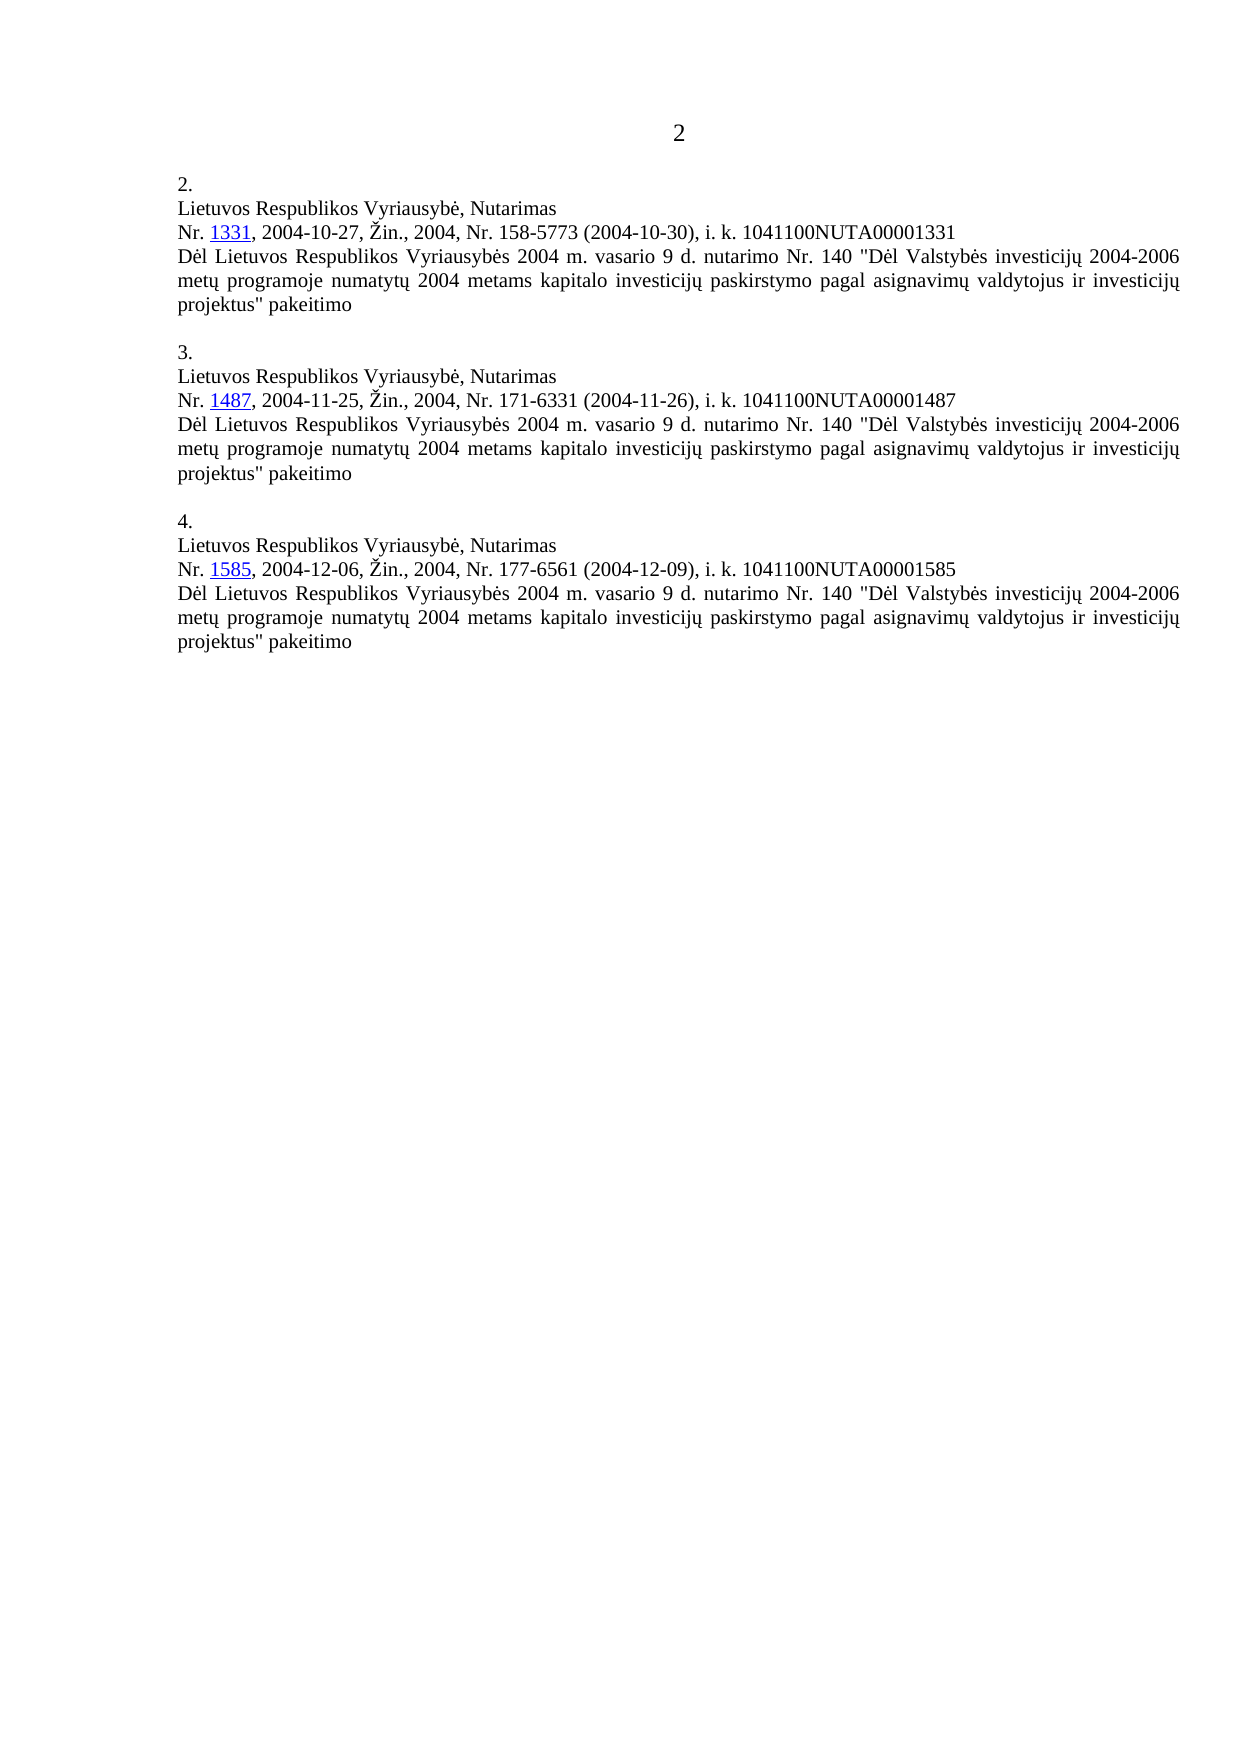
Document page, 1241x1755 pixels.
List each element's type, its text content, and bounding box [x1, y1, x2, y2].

text Dėl Lietuvos Respublikos Vyriausybės 2004 m. vasario 9 d. nutarimo Nr. 140 "Dėl Valstybės investicijų 2004-2006 metų programoje numatytų 2004 metams kapitalo investicijų paskirstymo pagal asignavimų valdytojus ir investicijų projektus" pakeitimo [177, 244, 1181, 316]
text 2. [177, 172, 1181, 196]
text Lietuvos Respublikos Vyriausybė, Nutarimas [177, 196, 1181, 220]
text 3. [177, 340, 1181, 364]
text Nr. 1331, 2004-10-27, Žin., 2004, Nr. 158-5773 (2004-10-30), i. k. 1041100NUTA00001331 [177, 220, 1181, 244]
text Nr. 1487, 2004-11-25, Žin., 2004, Nr. 171-6331 (2004-11-26), i. k. 1041100NUTA00001487 [177, 388, 1181, 412]
text Dėl Lietuvos Respublikos Vyriausybės 2004 m. vasario 9 d. nutarimo Nr. 140 "Dėl Valstybės investicijų 2004-2006 metų programoje numatytų 2004 metams kapitalo investicijų paskirstymo pagal asignavimų valdytojus ir investicijų projektus" pakeitimo [177, 581, 1181, 653]
text Dėl Lietuvos Respublikos Vyriausybės 2004 m. vasario 9 d. nutarimo Nr. 140 "Dėl Valstybės investicijų 2004-2006 metų programoje numatytų 2004 metams kapitalo investicijų paskirstymo pagal asignavimų valdytojus ir investicijų projektus" pakeitimo [177, 412, 1181, 484]
text Lietuvos Respublikos Vyriausybė, Nutarimas [177, 364, 1181, 388]
text 4. [177, 508, 1181, 533]
text Lietuvos Respublikos Vyriausybė, Nutarimas [177, 533, 1181, 557]
text Nr. 1585, 2004-12-06, Žin., 2004, Nr. 177-6561 (2004-12-09), i. k. 1041100NUTA00001585 [177, 557, 1181, 581]
